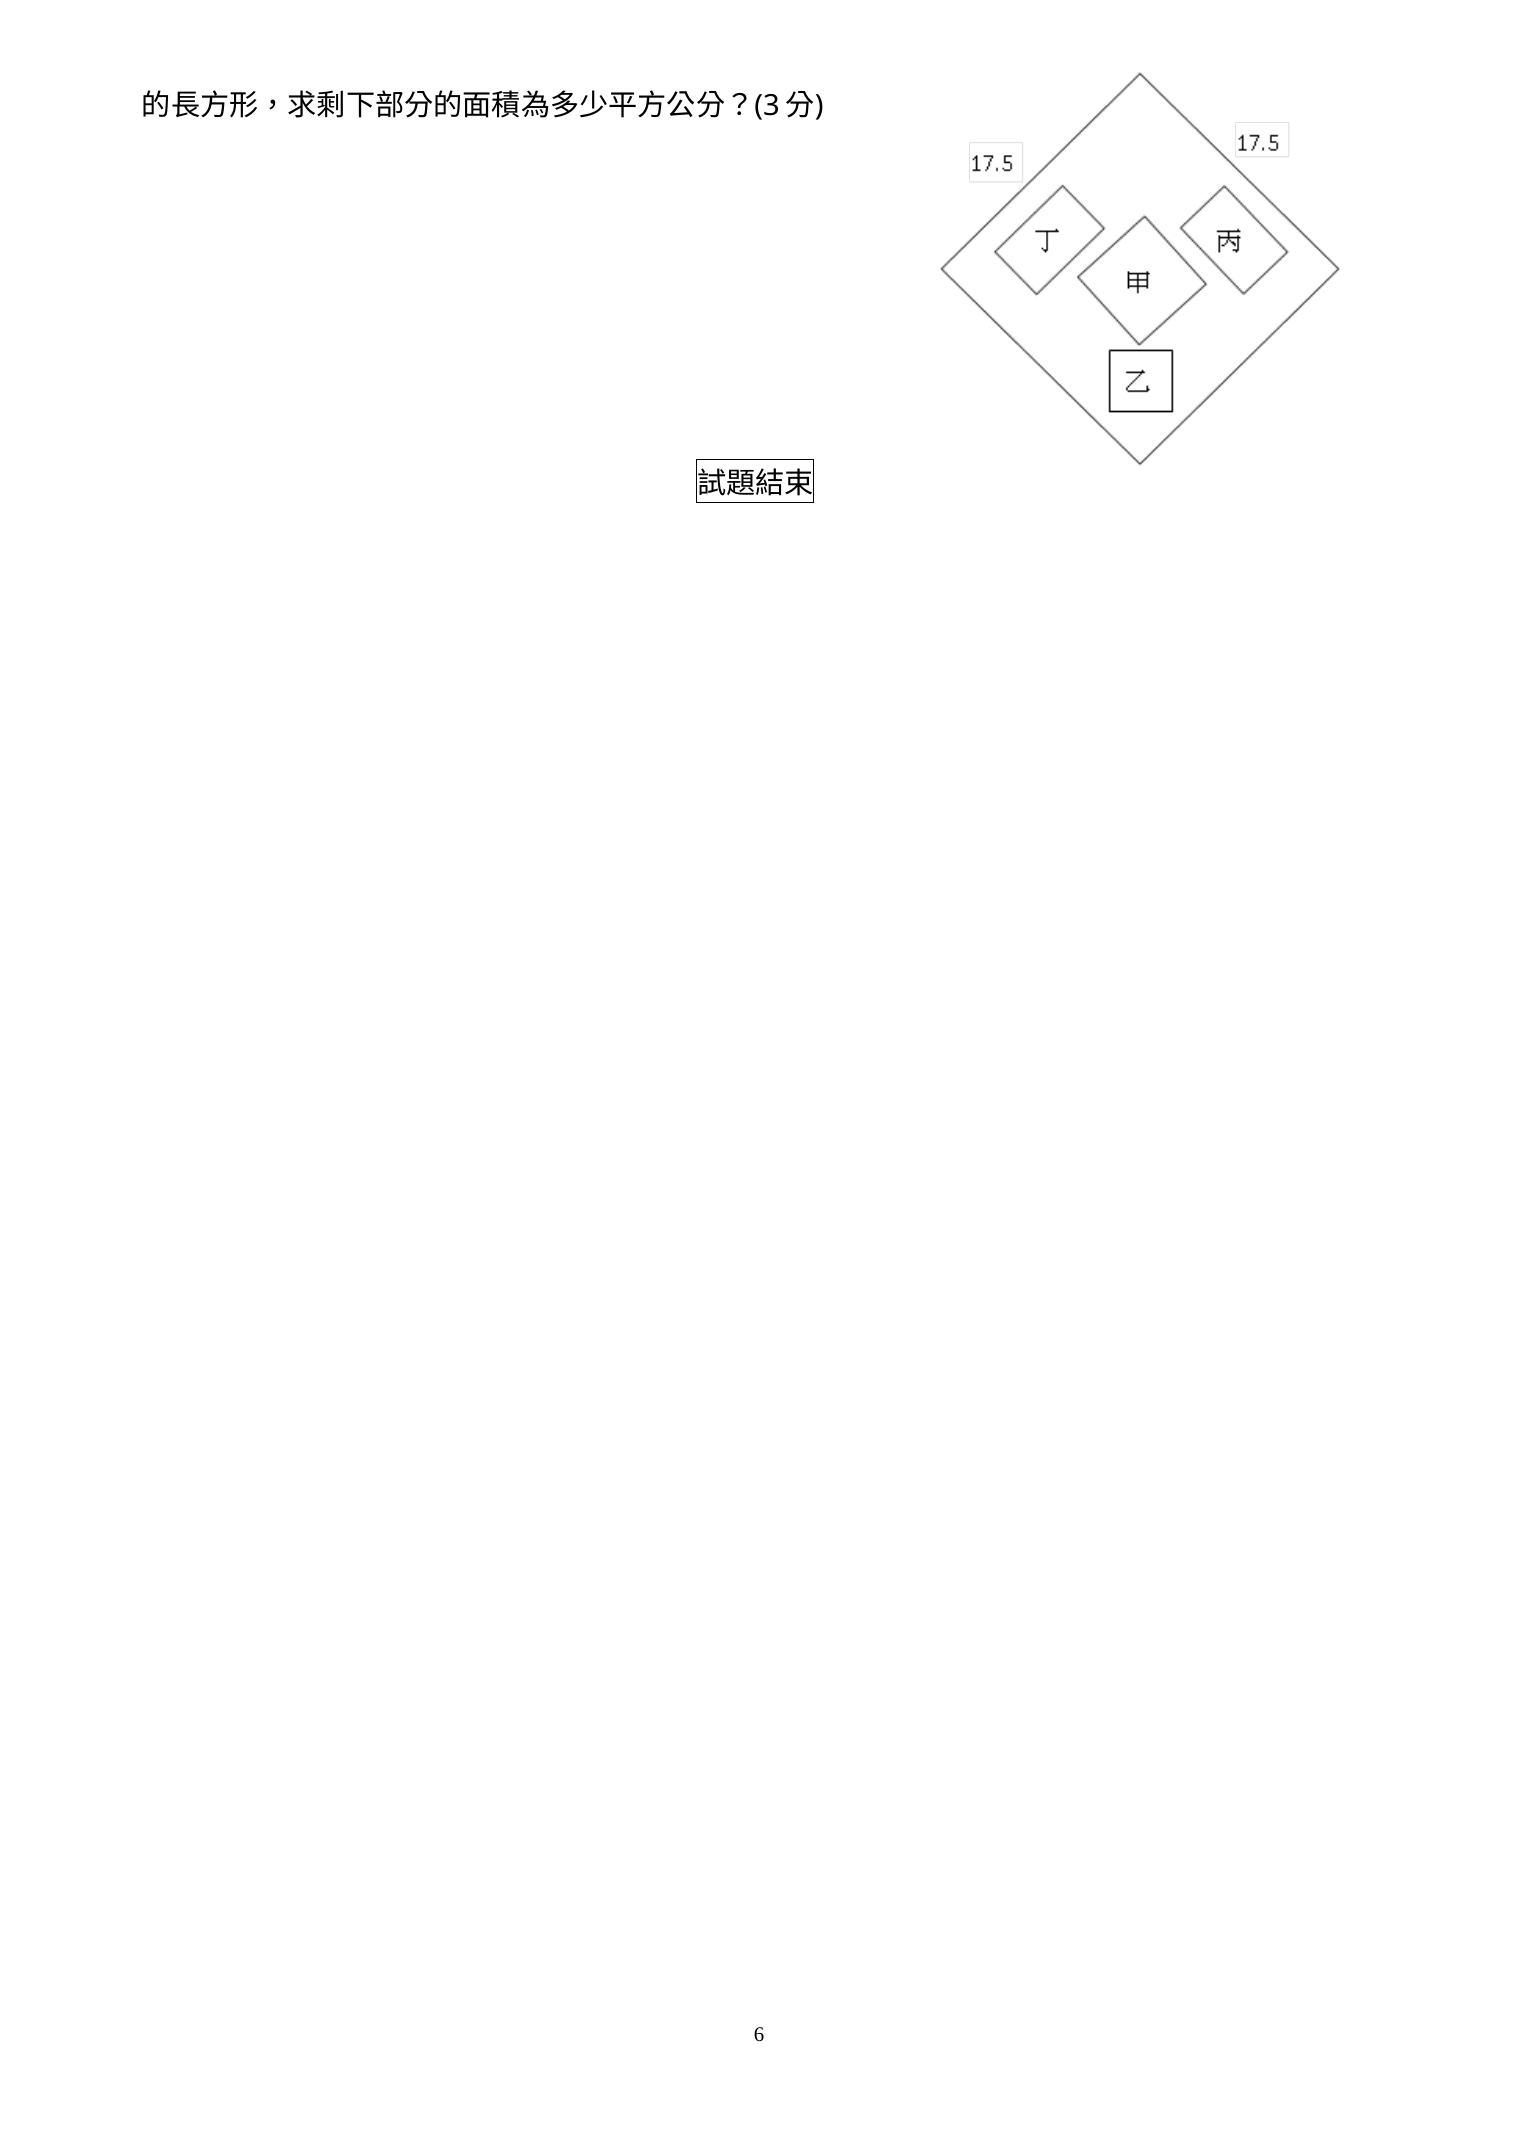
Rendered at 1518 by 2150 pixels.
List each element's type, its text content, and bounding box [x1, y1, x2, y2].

text 試題結束 [112, 444, 1405, 519]
text 的長方形，求剩下部分的面積為多少平方公分？(3分) [112, 65, 1405, 140]
picture [937, 140, 1344, 444]
